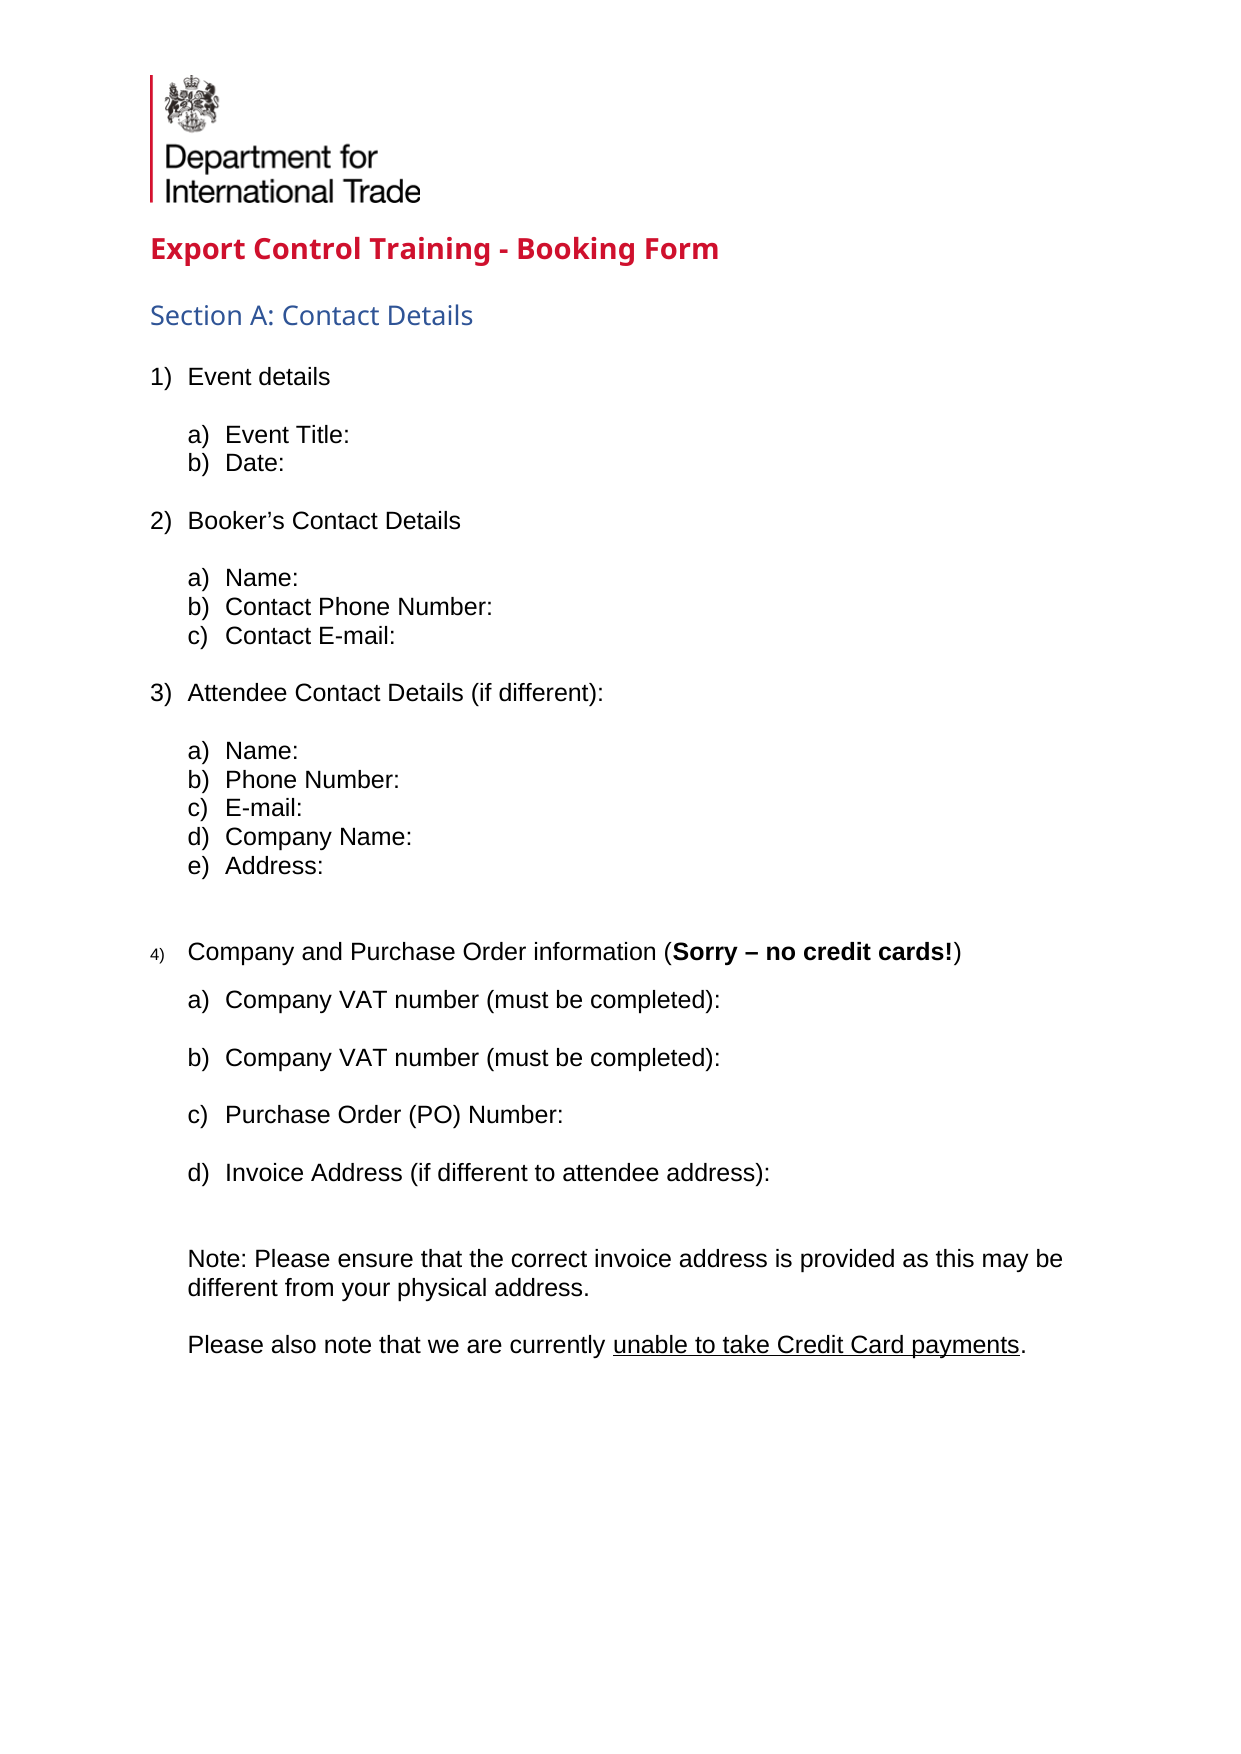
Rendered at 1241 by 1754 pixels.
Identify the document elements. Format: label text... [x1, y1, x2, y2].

list Contact Phone Number: [187, 592, 1090, 621]
list Address: [187, 851, 1090, 937]
list Company VAT number (must be completed): [187, 1042, 1090, 1100]
list Company and Purchase Order information (Sorry – no credit cards!) [150, 937, 1090, 985]
list Please also note that we are currently unable to take Credit Card payments. [187, 1330, 1090, 1359]
list Company VAT number (must be completed): [187, 985, 1090, 1042]
list Purchase Order (PO) Number: [187, 1100, 1090, 1157]
list E-mail: [187, 793, 1090, 822]
list Note: Please ensure that the correct invoice address is provided as this may be different from your physical address. [187, 1244, 1090, 1301]
list Attendee Contact Details (if different): [150, 678, 1090, 736]
list Event details [150, 362, 1090, 419]
list Contact E-mail: [187, 621, 1090, 649]
list Phone Number: [187, 764, 1090, 793]
list Event Title: [187, 419, 1090, 448]
list Booker’s Contact Details [150, 506, 1090, 563]
list Invoice Address (if different to attendee address): [187, 1157, 1090, 1244]
text Section A: Contact Details [150, 296, 1090, 333]
list Name: [187, 736, 1090, 764]
list Date: [187, 448, 1090, 477]
list Company Name: [187, 822, 1090, 851]
list Name: [187, 563, 1090, 592]
subtitle Export Control Training - Booking Form [150, 228, 1090, 268]
